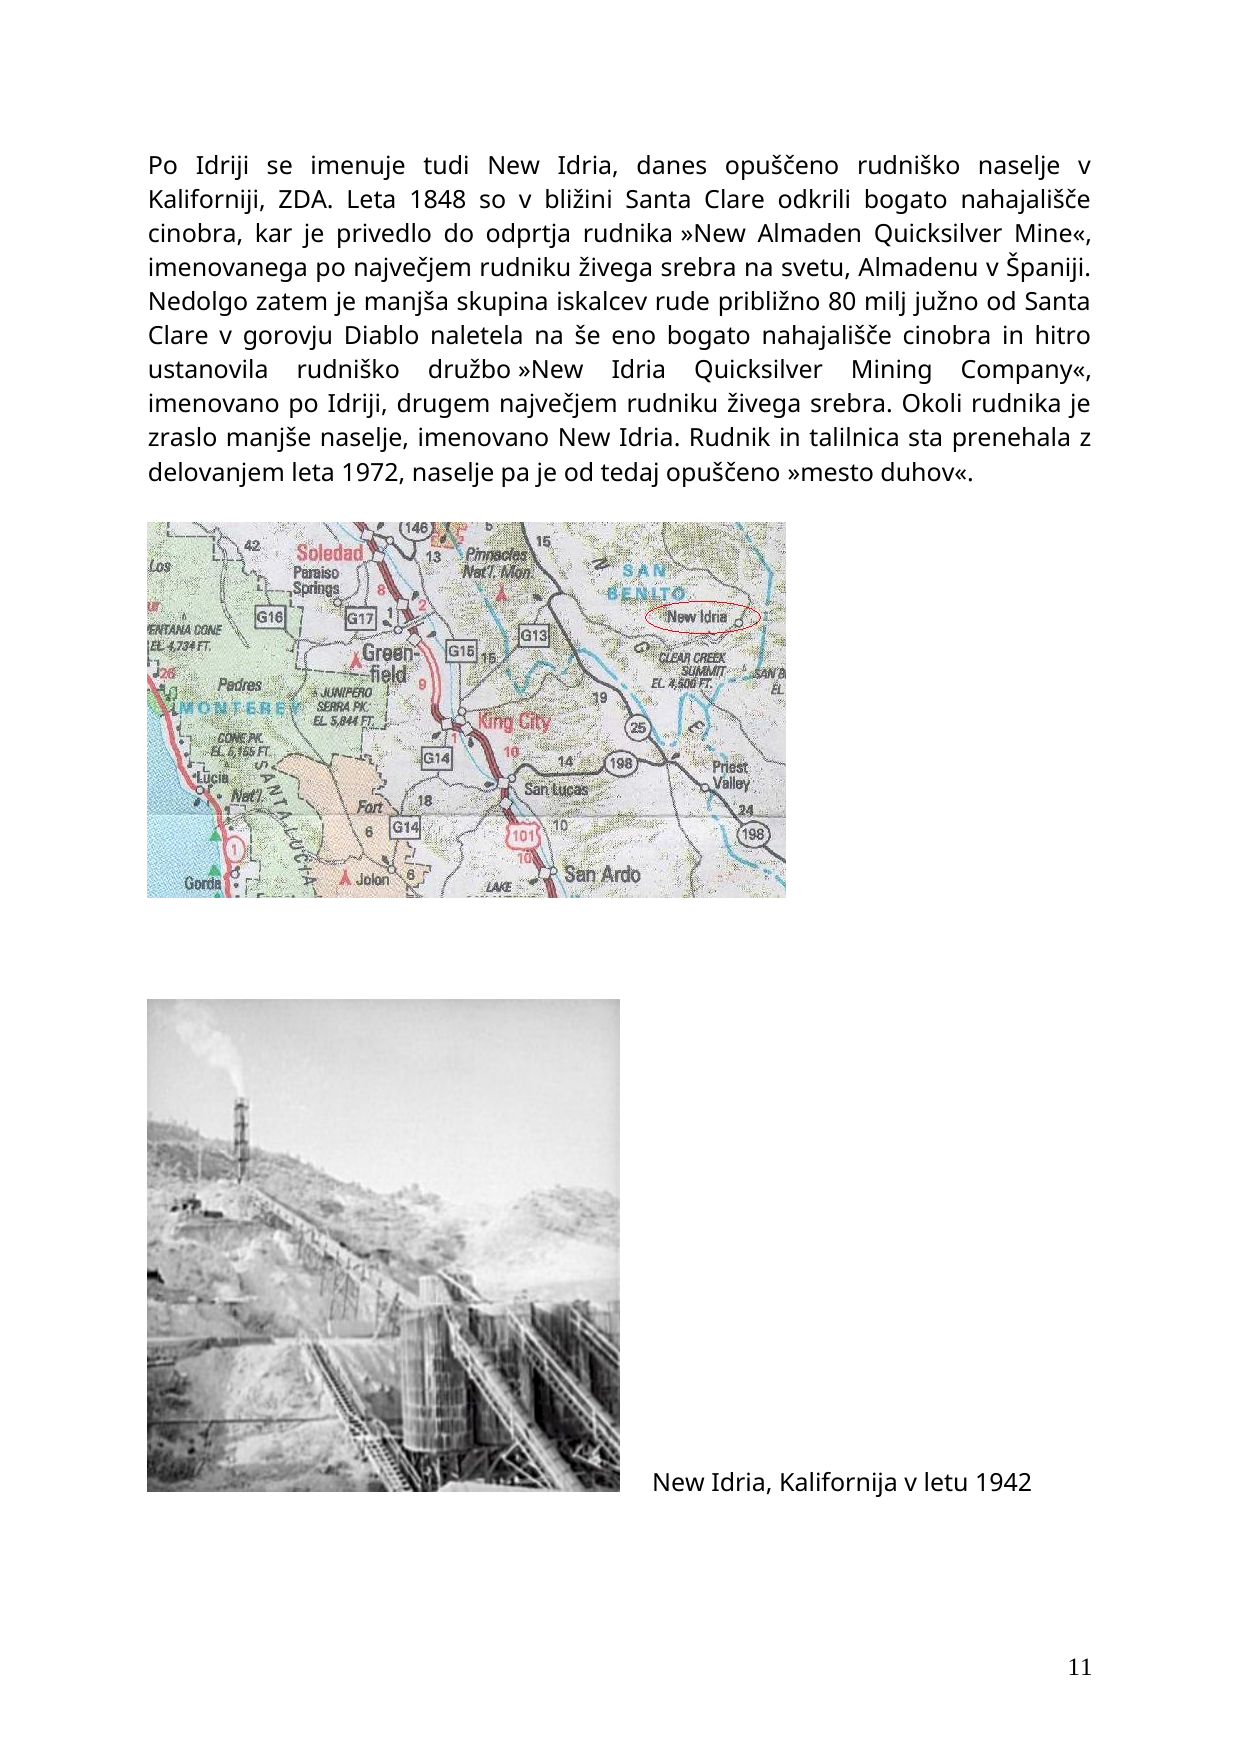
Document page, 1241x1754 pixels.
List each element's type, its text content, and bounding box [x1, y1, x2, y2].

picture [147, 522, 786, 898]
text Po Idriji se imenuje tudi New Idria, danes opuščeno rudniško naselje v Kaliforniji, ZDA. Leta 1848 so v bližini Santa Clare odkrili bogato nahajališče cinobra, kar je privedlo do odprtja rudnika »New Almaden Quicksilver Mine«, imenovanega po največjem rudniku živega srebra na svetu, Almadenu v Španiji. Nedolgo zatem je manjša skupina iskalcev rude približno 80 milj južno od Santa Clare v gorovju Diablo naletela na še eno bogato nahajališče cinobra in hitro ustanovila rudniško družbo »New Idria Quicksilver Mining Company«, imenovano po Idriji, drugem največjem rudniku živega srebra. Okoli rudnika je zraslo manjše naselje, imenovano New Idria. Rudnik in talilnica sta prenehala z delovanjem leta 1972, naselje pa je od tedaj opuščeno »mesto duhov«. [148, 148, 1093, 488]
text New Idria, Kalifornija v letu 1942 [148, 999, 1093, 1499]
picture [147, 999, 620, 1492]
